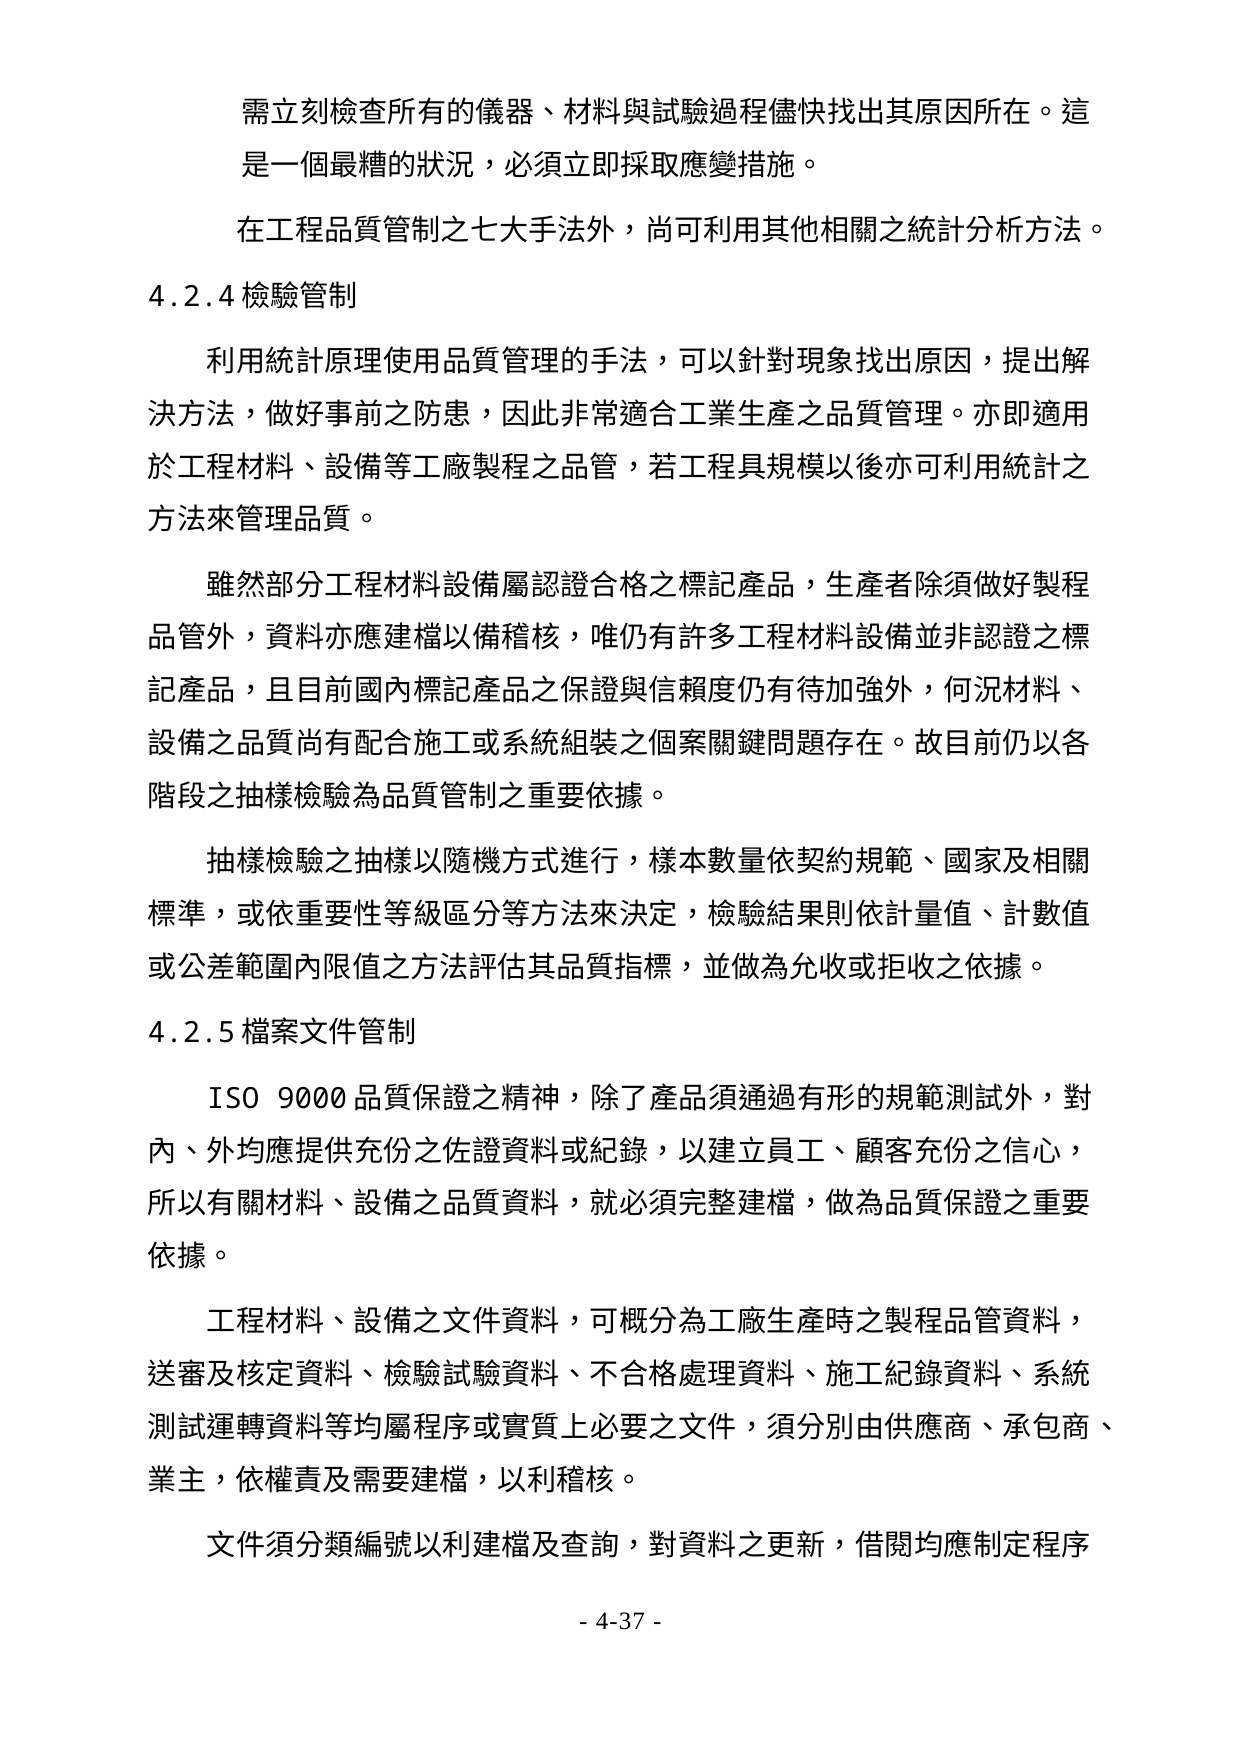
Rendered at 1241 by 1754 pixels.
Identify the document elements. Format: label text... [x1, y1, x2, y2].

text 利用統計原理使用品質管理的手法，可以針對現象找出原因，提出解決方法，做好事前之防患，因此非常適合工業生產之品質管理。亦即適用於工程材料、設備等工廠製程之品管，若工程具規模以後亦可利用統計之方法來管理品質。 [148, 337, 1092, 538]
text 工程材料、設備之文件資料，可概分為工廠生產時之製程品管資料，送審及核定資料、檢驗試驗資料、不合格處理資料、施工紀錄資料、系統測試運轉資料等均屬程序或實質上必要之文件，須分別由供應商、承包商、業主，依權責及需要建檔，以利稽核。 [148, 1298, 1092, 1499]
text 抽樣檢驗之抽樣以隨機方式進行，樣本數量依契約規範、國家及相關標準，或依重要性等級區分等方法來決定，檢驗結果則依計量值、計數值或公差範圍內限值之方法評估其品質指標，並做為允收或拒收之依據。 [148, 838, 1092, 986]
text ISO 9000品質保證之精神，除了產品須通過有形的規範測試外，對內、外均應提供充份之佐證資料或紀錄，以建立員工、顧客充份之信心，所以有關材料、設備之品質資料，就必須完整建檔，做為品質保證之重要依據。 [148, 1074, 1092, 1275]
text 4.2.5檔案文件管制 [148, 1009, 1092, 1051]
text 4.2.4檢驗管制 [148, 272, 1092, 314]
text 雖然部分工程材料設備屬認證合格之標記產品，生產者除須做好製程品管外，資料亦應建檔以備稽核，唯仍有許多工程材料設備並非認證之標記產品，且目前國內標記產品之保證與信賴度仍有待加強外，何況材料、設備之品質尚有配合施工或系統組裝之個案關鍵問題存在。故目前仍以各階段之抽樣檢驗為品質管制之重要依據。 [148, 561, 1092, 815]
text 文件須分類編號以利建檔及查詢，對資料之更新，借閱均應制定程序，依規定管理，以防檔案資料之錯誤、散亂、遺失，工程完工驗收時一併將相關案資料、移交、存庫。 [148, 1522, 1092, 1564]
text 需立刻檢查所有的儀器、材料與試驗過程儘快找出其原因所在。這是一個最糟的狀況，必須立即採取應變措施。 [236, 89, 1092, 184]
text 在工程品質管制之七大手法外，尚可利用其他相關之統計分析方法。 [236, 207, 1092, 249]
